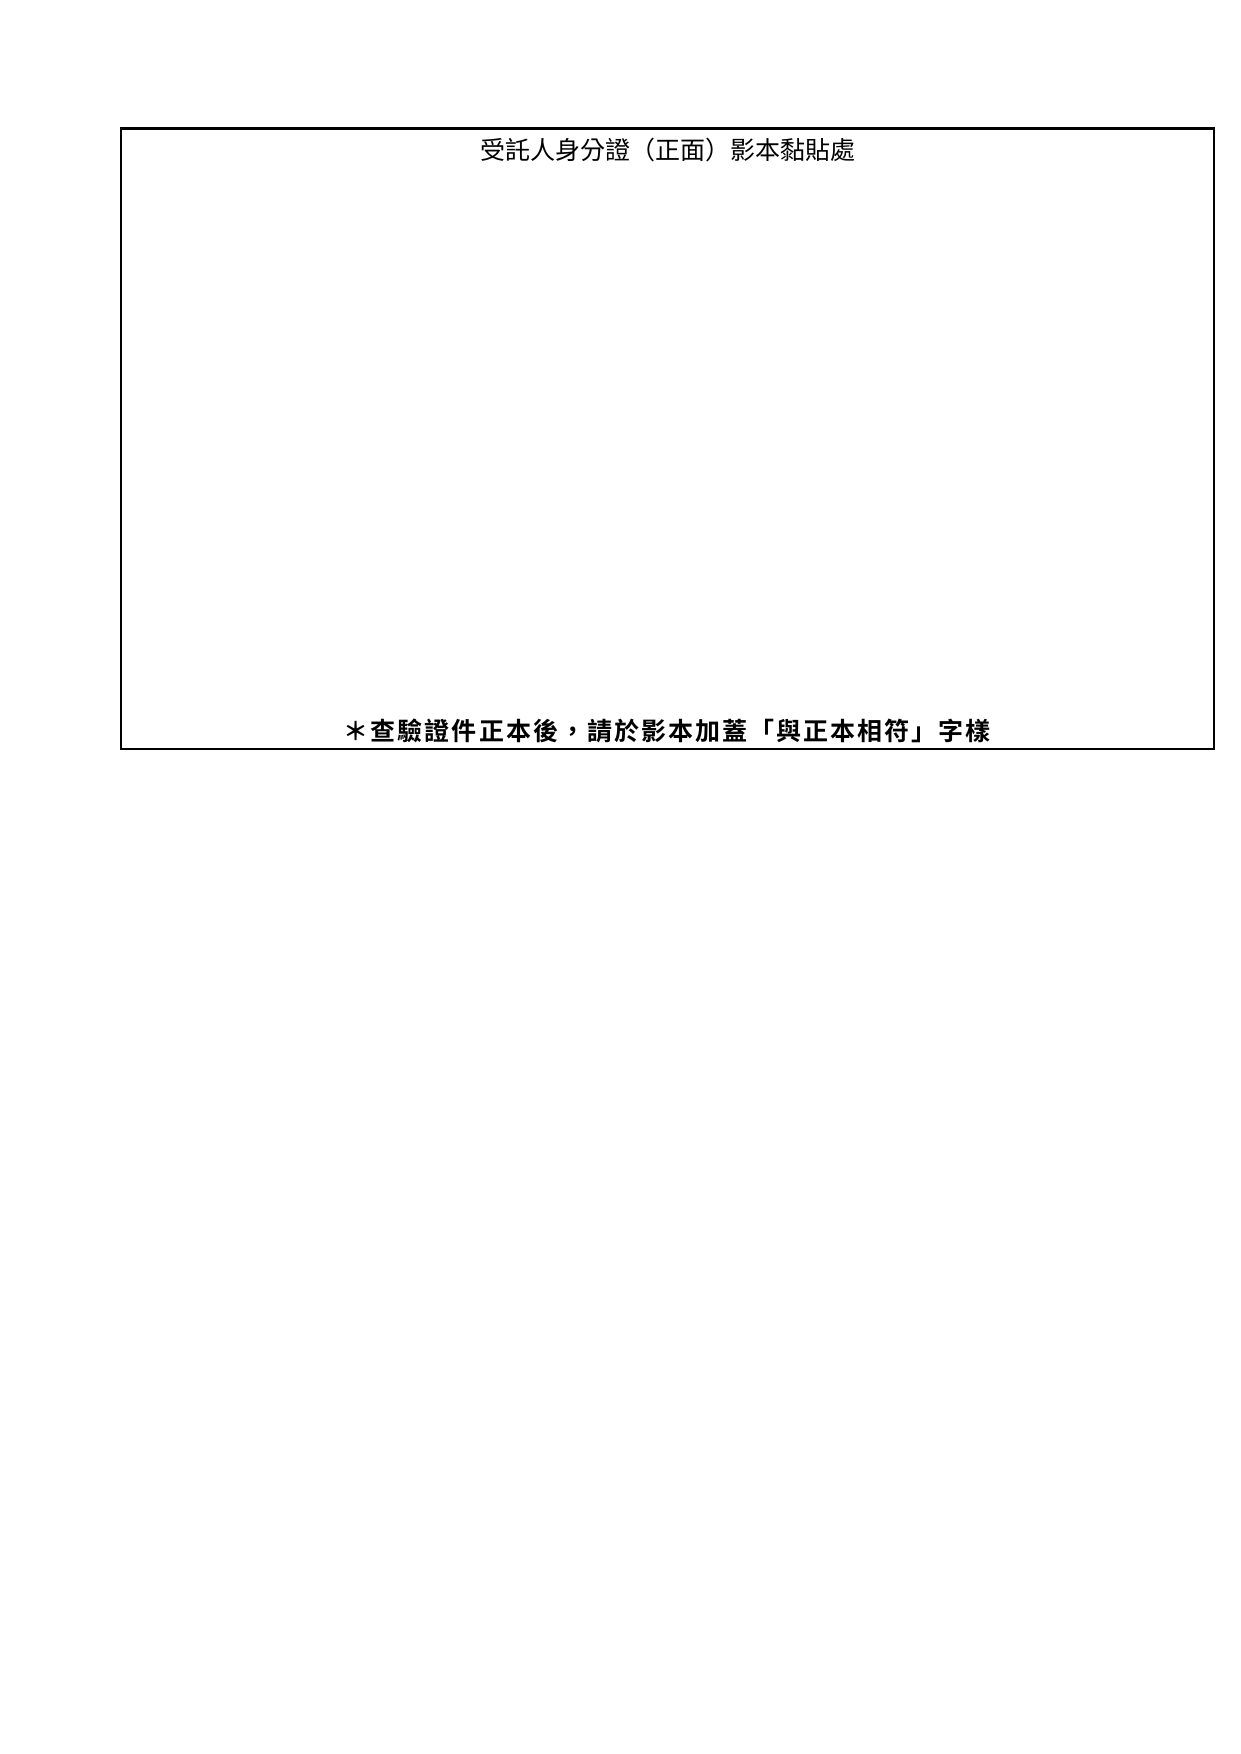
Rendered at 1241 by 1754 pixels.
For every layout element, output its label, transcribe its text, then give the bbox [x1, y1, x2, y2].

table_cell 受託人身分證（正面）影本黏貼處 ＊查驗證件正本後，請於影本加蓋「與正本相符」字樣 [122, 130, 1213, 748]
